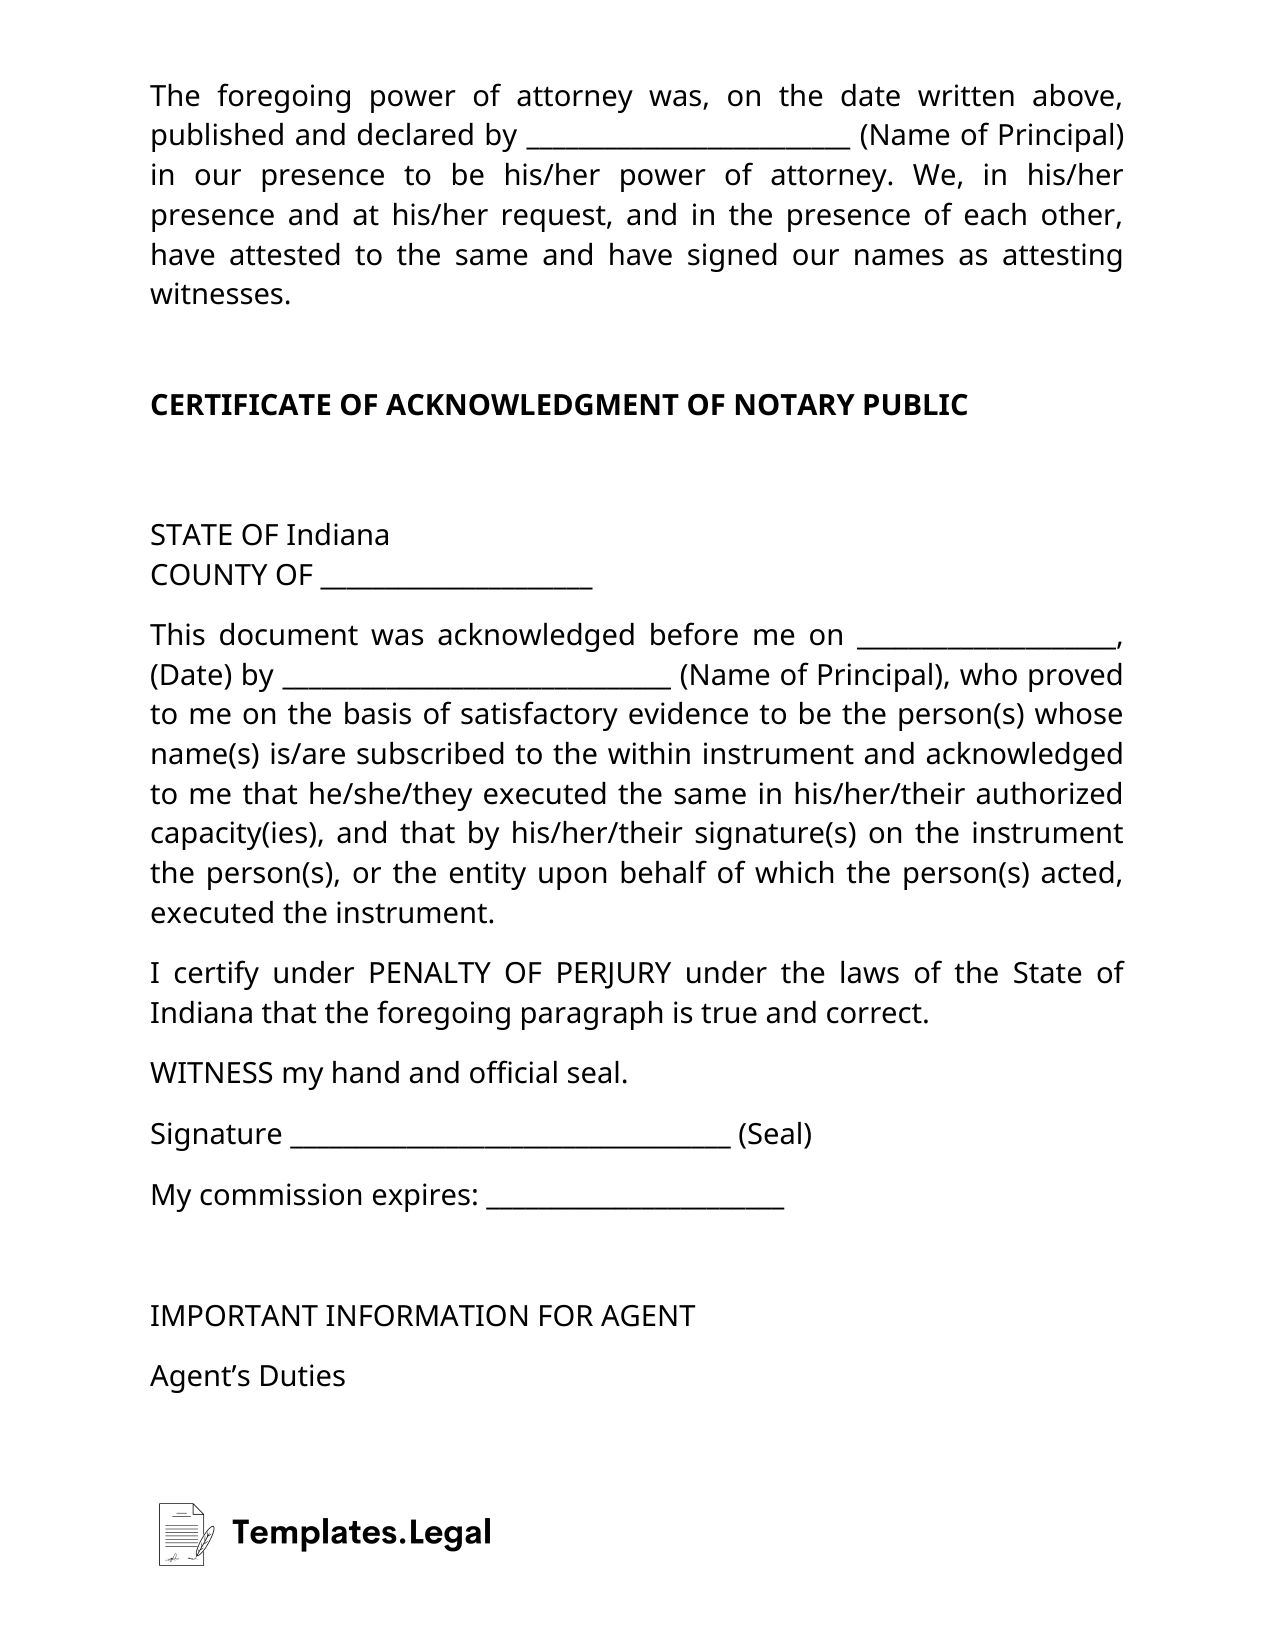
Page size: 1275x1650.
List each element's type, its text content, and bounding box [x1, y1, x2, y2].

text CERTIFICATE OF ACKNOWLEDGMENT OF NOTARY PUBLIC [150, 384, 1125, 424]
text This document was acknowledged before me on ____________________, (Date) by ______________________________ (Name of Principal), who proved to me on the basis of satisfactory evidence to be the person(s) whose name(s) is/are subscribed to the within instrument and acknowledged to me that he/she/they executed the same in his/her/their authorized capacity(ies), and that by his/her/their signature(s) on the instrument the person(s), or the entity upon behalf of which the person(s) acted, executed the instrument. [150, 614, 1125, 932]
text Agent’s Duties [150, 1355, 1125, 1395]
text I certify under PENALTY OF PERJURY under the laws of the State of Indiana that the foregoing paragraph is true and correct. [150, 953, 1125, 1032]
text Signature __________________________________ (Seal) [150, 1113, 1125, 1153]
text My commission expires: _______________________ [150, 1174, 1125, 1213]
text The foregoing power of attorney was, on the date written above, published and declared by _________________________ (Name of Principal) in our presence to be his/her power of attorney. We, in his/her presence and at his/her request, and in the presence of each other, have attested to the same and have signed our names as attesting witnesses. [150, 75, 1125, 313]
text IMPORTANT INFORMATION FOR AGENT [150, 1295, 1125, 1334]
text STATE OF Indiana COUNTY OF _____________________ [150, 514, 1125, 593]
text WITNESS my hand and official seal. [150, 1053, 1125, 1092]
